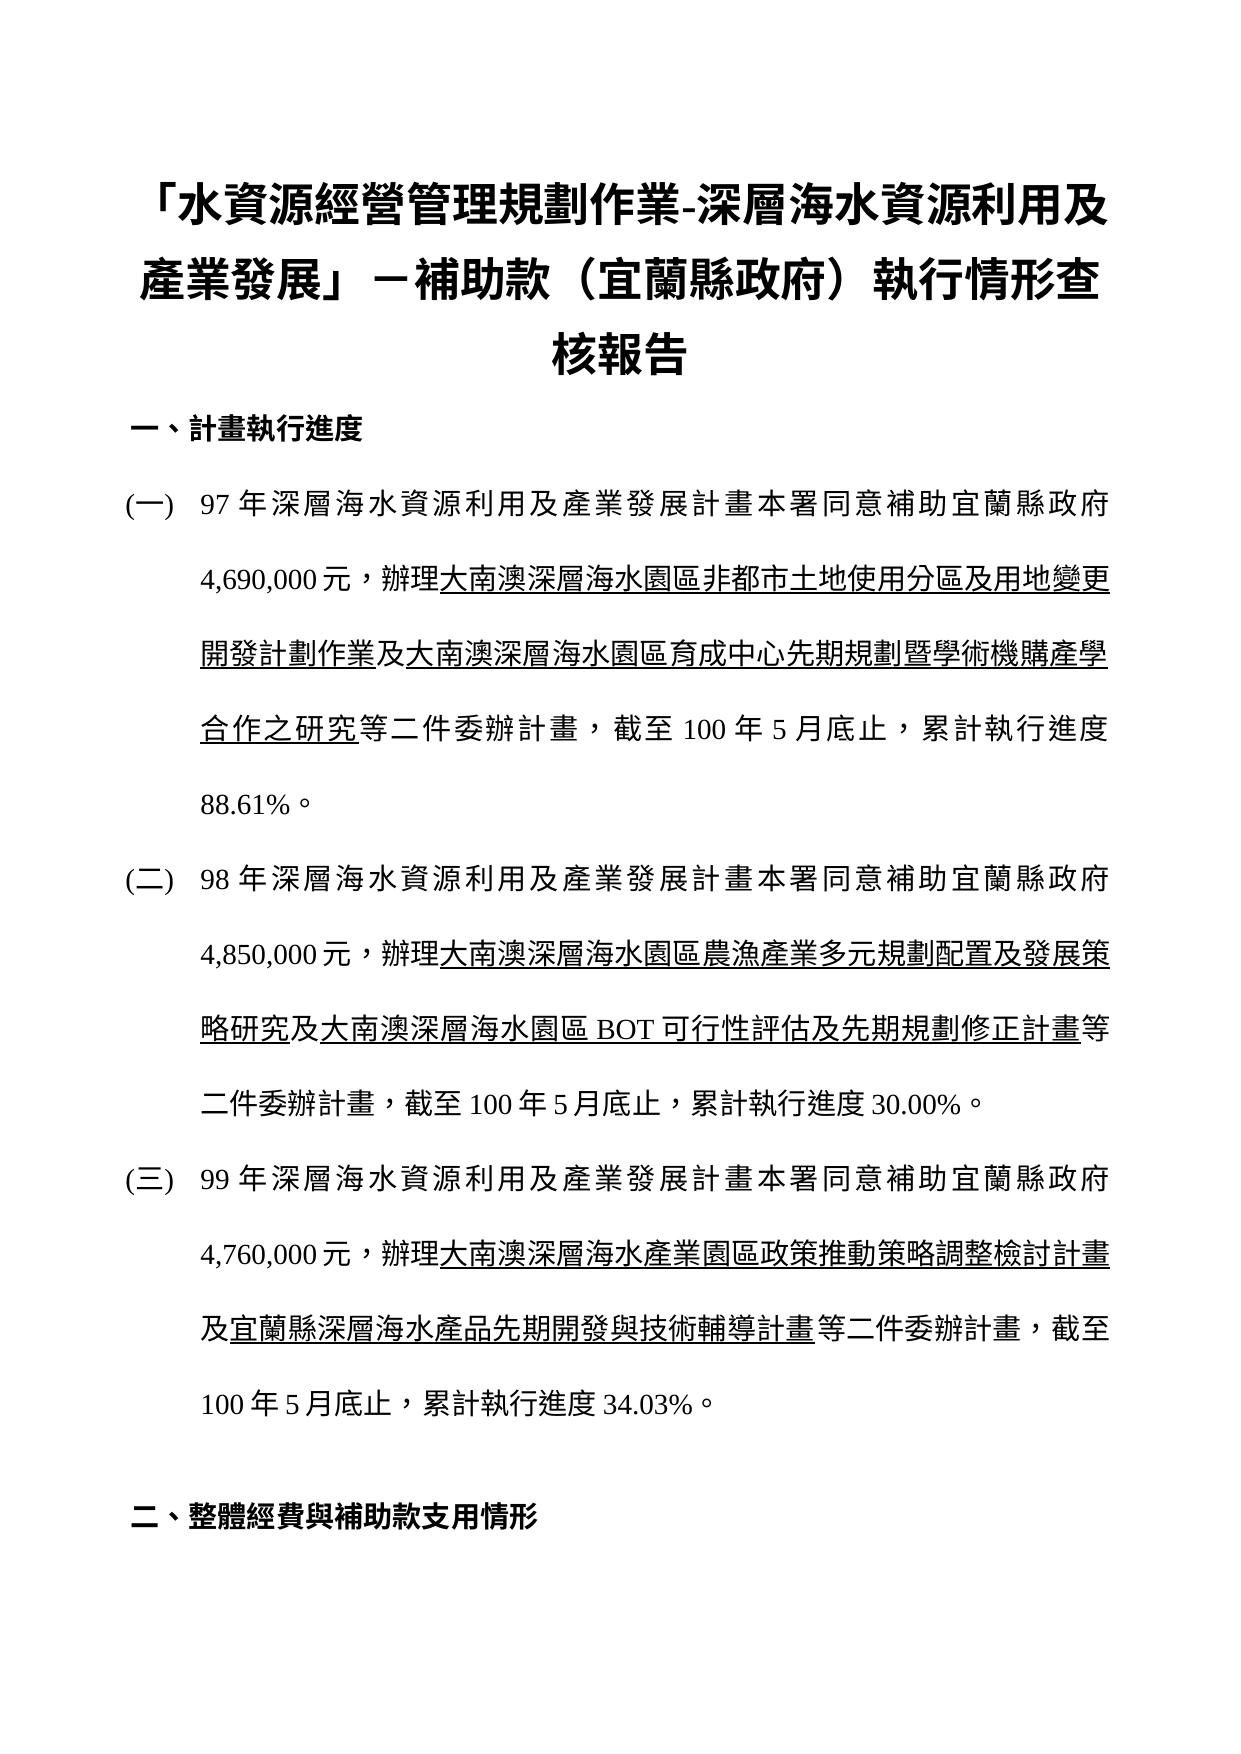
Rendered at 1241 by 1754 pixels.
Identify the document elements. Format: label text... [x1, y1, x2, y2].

list 99年深層海水資源利用及產業發展計畫本署同意補助宜蘭縣政府4,760,000元，辦理大南澳深層海水產業園區政策推動策略調整檢討計畫及宜蘭縣深層海水產品先期開發與技術輔導計畫等二件委辦計畫，截至100年5月底止，累計執行進度34.03%。 [125, 1139, 1110, 1439]
text 二、整體經費與補助款支用情形 [130, 1477, 1110, 1552]
list 98年深層海水資源利用及產業發展計畫本署同意補助宜蘭縣政府4,850,000元，辦理大南澳深層海水園區農漁產業多元規劃配置及發展策略研究及大南澳深層海水園區BOT可行性評估及先期規劃修正計畫等二件委辦計畫，截至100年5月底止，累計執行進度30.00%。 [125, 839, 1110, 1139]
text 一、計畫執行進度 [130, 389, 1110, 464]
text 「水資源經營管理規劃作業-深層海水資源利用及產業發展」－補助款（宜蘭縣政府）執行情形查核報告 [130, 164, 1110, 389]
list 97年深層海水資源利用及產業發展計畫本署同意補助宜蘭縣政府4,690,000元，辦理大南澳深層海水園區非都市土地使用分區及用地變更開發計劃作業及大南澳深層海水園區育成中心先期規劃暨學術機購產學合作之研究等二件委辦計畫，截至100年5月底止，累計執行進度88.61%。 [125, 464, 1110, 839]
